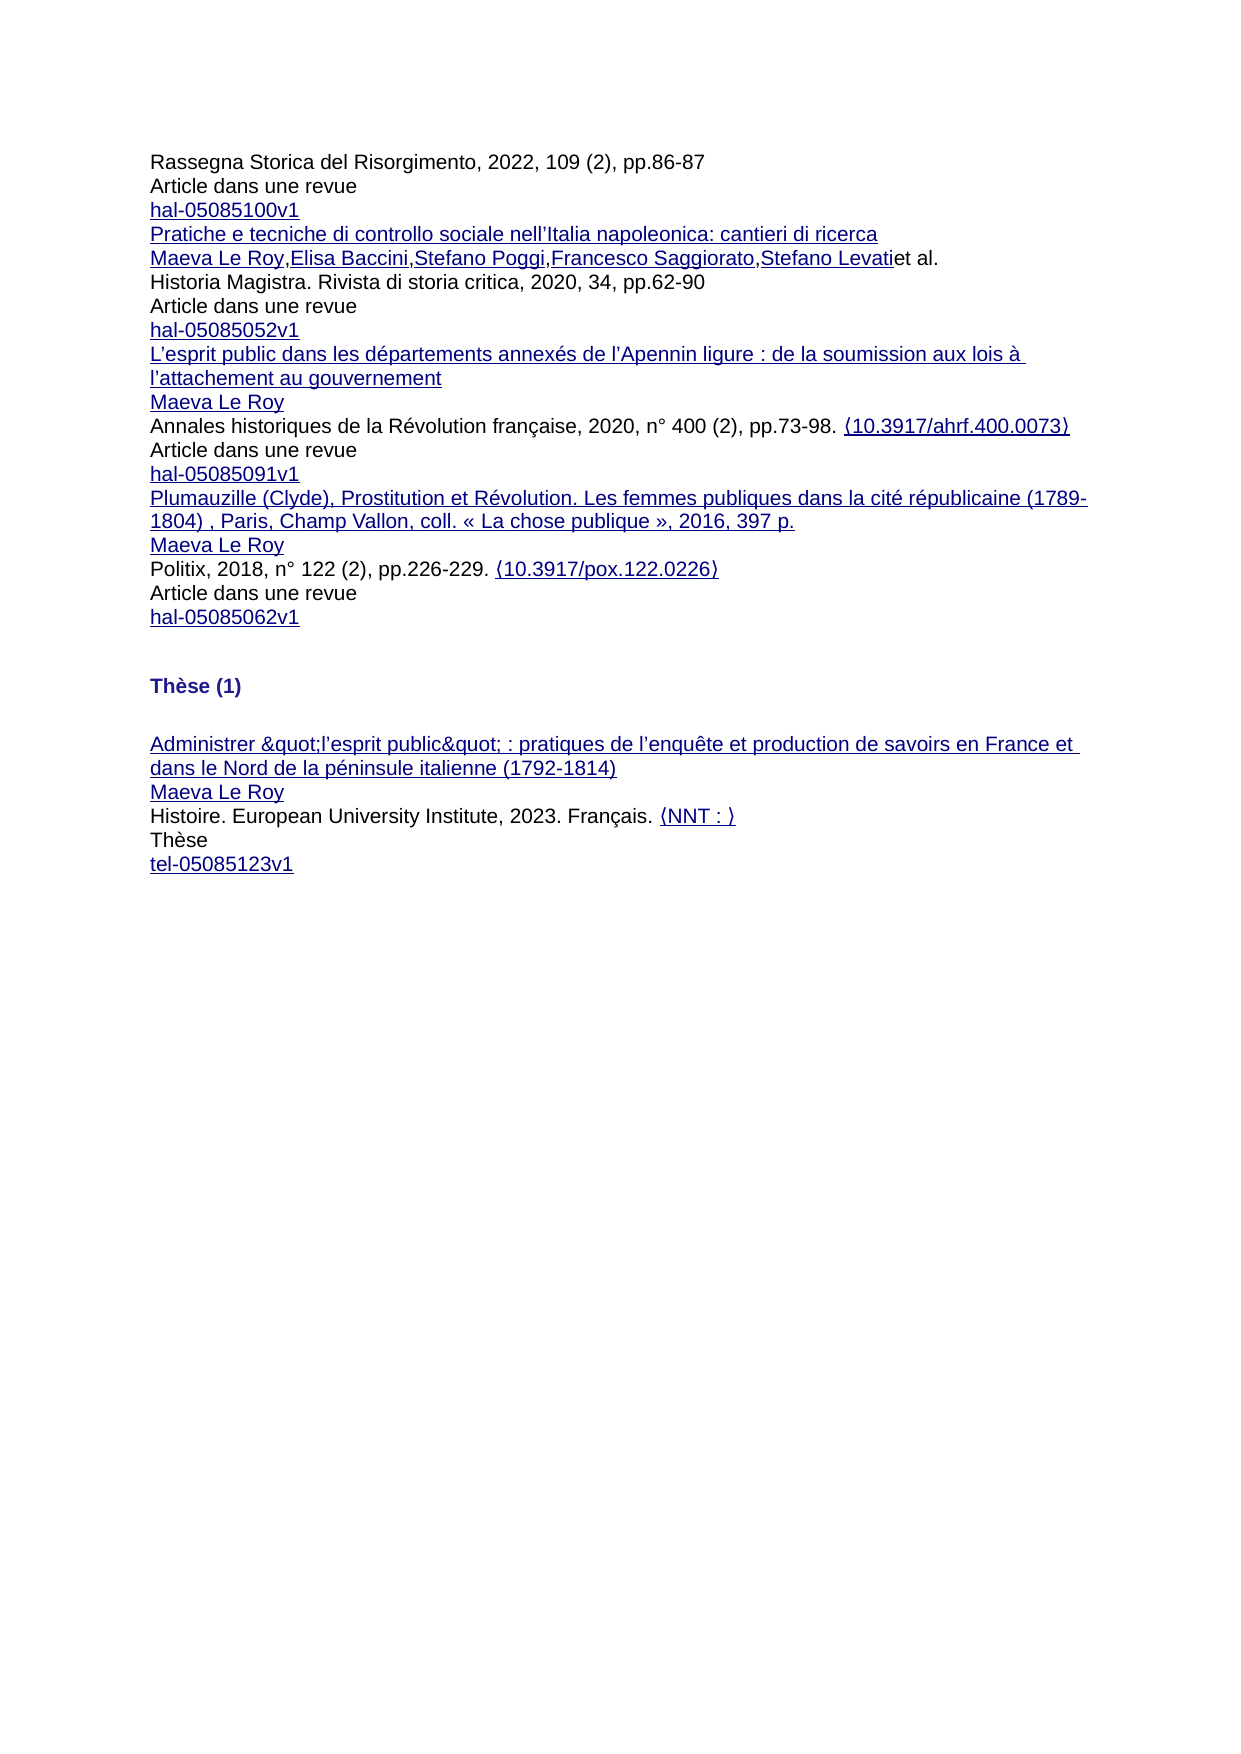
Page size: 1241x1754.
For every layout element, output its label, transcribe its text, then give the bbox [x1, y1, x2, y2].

subtitle Thèse (1) [150, 674, 1090, 698]
table_cell Plumauzille (Clyde), Prostitution et Révolution. Les femmes publiques dans la cité républicaine (1789-1804) , Paris, Champ Vallon, coll. « La chose publique », 2016, 397 p. Maeva Le Roy Politix, 2018, n° 122 (2), pp.226-229. ⟨10.3917/pox.122.0226⟩ Article dans une revue hal-05085062v1 [150, 485, 1090, 629]
table_cell L’esprit public dans les départements annexés de l’Apennin ligure : de la soumission aux lois à l’attachement au gouvernement Maeva Le Roy Annales historiques de la Révolution française, 2020, n° 400 (2), pp.73-98. ⟨10.3917/ahrf.400.0073⟩ Article dans une revue hal-05085091v1 [150, 342, 1090, 485]
table_cell Rassegna Storica del Risorgimento, 2022, 109 (2), pp.86-87 Article dans une revue hal-05085100v1 [150, 150, 1090, 222]
table_header Administrer &quot;l’esprit public&quot; : pratiques de l’enquête et production de savoirs en France et dans le Nord de la péninsule italienne (1792-1814) Maeva Le Roy Histoire. European University Institute, 2023. Français. ⟨NNT : ⟩ Thèse tel-05085123v1 [150, 732, 1090, 876]
table_cell Pratiche e tecniche di controllo sociale nell’Italia napoleonica: cantieri di ricerca Maeva Le Roy,Elisa Baccini,Stefano Poggi,Francesco Saggiorato,Stefano Levatiet al. Historia Magistra. Rivista di storia critica, 2020, 34, pp.62-90 Article dans une revue hal-05085052v1 [150, 222, 1090, 342]
